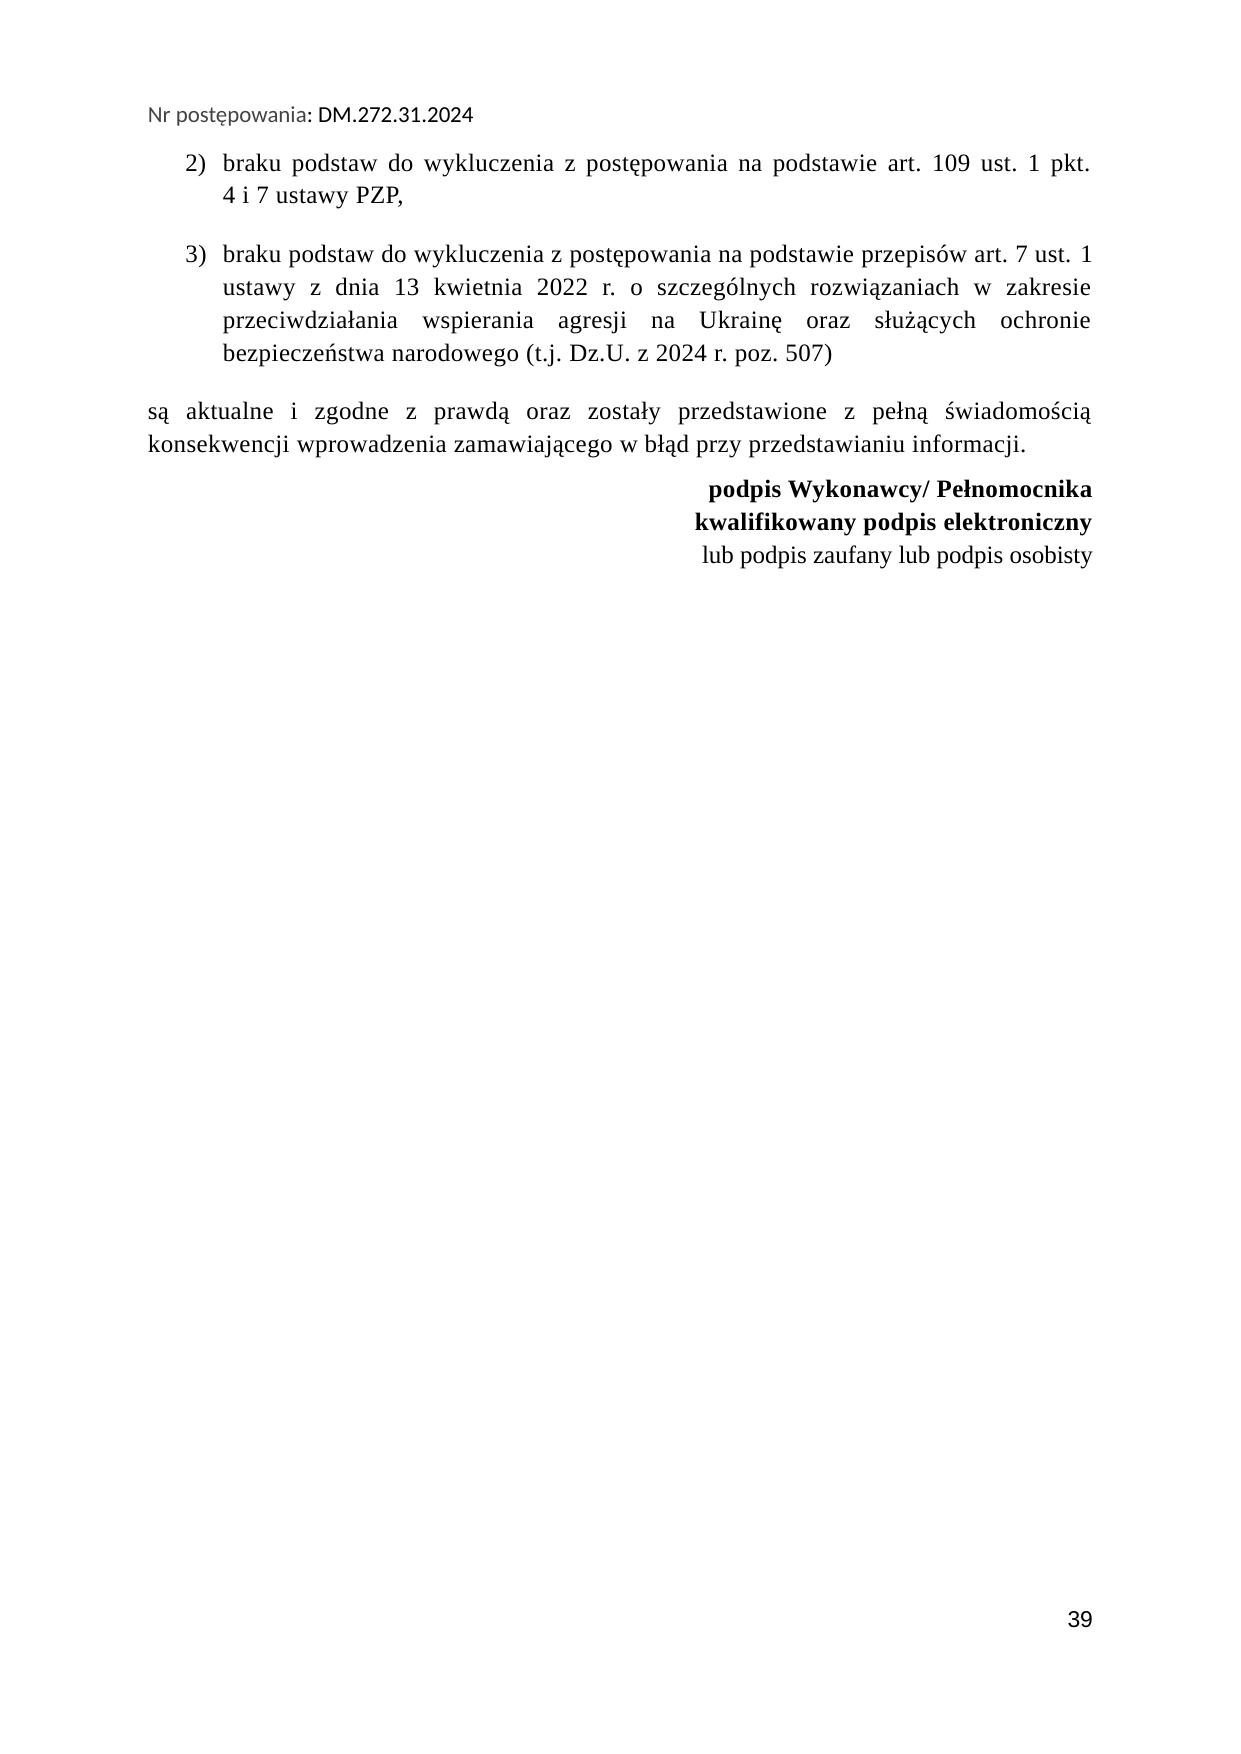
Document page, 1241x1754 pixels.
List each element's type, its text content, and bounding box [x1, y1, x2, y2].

list braku podstaw do wykluczenia z postępowania na podstawie art. 109 ust. 1 pkt. 4 i 7 ustawy PZP, [185, 148, 1093, 209]
text kwalifikowany podpis elektroniczny [148, 507, 1093, 536]
text podpis Wykonawcy/ Pełnomocnika [148, 474, 1093, 503]
text są aktualne i zgodne z prawdą oraz zostały przedstawione z pełną świadomością konsekwencji wprowadzenia zamawiającego w błąd przy przedstawianiu informacji. [148, 396, 1093, 457]
text lub podpis zaufany lub podpis osobisty [148, 540, 1093, 569]
list braku podstaw do wykluczenia z postępowania na podstawie przepisów art. 7 ust. 1 ustawy z dnia 13 kwietnia 2022 r. o szczególnych rozwiązaniach w zakresie przeciwdziałania wspierania agresji na Ukrainę oraz służących ochronie bezpieczeństwa narodowego (t.j. Dz.U. z 2024 r. poz. 507) [185, 239, 1093, 366]
